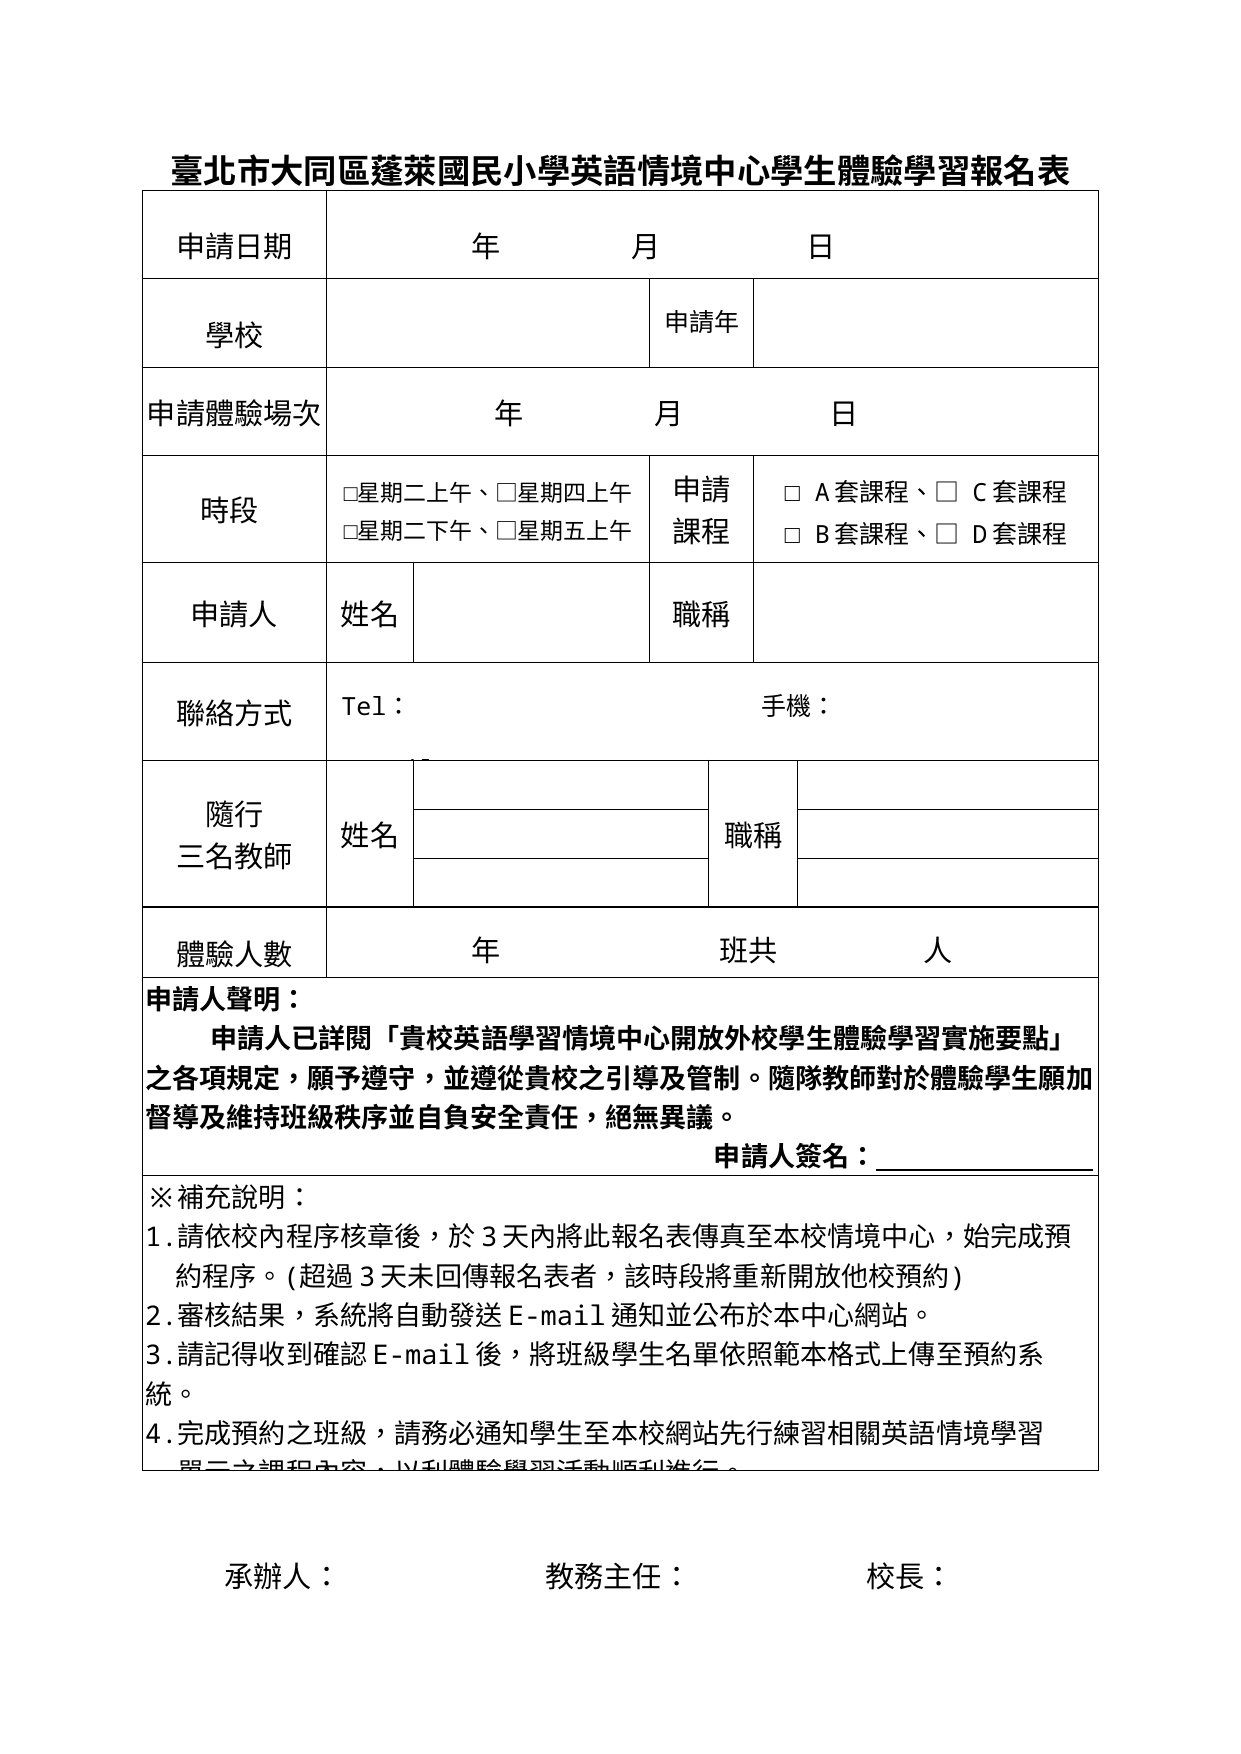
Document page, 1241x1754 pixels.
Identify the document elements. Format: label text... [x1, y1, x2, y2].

table_header 申請日期 [143, 191, 326, 278]
table_cell 聯絡方式 [143, 663, 326, 759]
table_header 年 月 日 [327, 191, 1098, 278]
table_cell [798, 859, 1098, 906]
table_cell 申請人聲明： 申請人已詳閱「貴校英語學習情境中心開放外校學生體驗學習實施要點」之各項規定，願予遵守，並遵從貴校之引導及管制。隨隊教師對於體驗學生願加督導及維持班級秩序並自負安全責任，絕無異議。 申請人簽名： [143, 978, 1098, 1175]
text 承辦人： 教務主任： 校長： [118, 1534, 1122, 1596]
text 臺北市大同區蓬萊國民小學英語情境中心學生體驗學習報名表 [118, 127, 1122, 189]
table_cell 姓名 [327, 563, 413, 662]
table_cell [754, 563, 1098, 662]
table_cell ※補充說明： 1.請依校內程序核章後，於3天內將此報名表傳真至本校情境中心，始完成預約程序。(超過3天未回傳報名表者，該時段將重新開放他校預約) 2.審核結果，系統將自動發送E-mail通知並公布於本中心網站。 3.請記得收到確認E-mail後，將班級學生名單依照範本格式上傳至預約系統。 4.完成預約之班級，請務必通知學生至本校網站先行練習相關英語情境學習 單元之課程內容，以利體驗學習活動順利進行。 5.預約內容如有任何異動(含日期、人數等)，請務必在1週前來電告知中心老師。 [143, 1176, 1098, 1470]
table_cell □ A套課程、□ C套課程 □ B套課程、□ D套課程 [754, 456, 1098, 562]
table_cell [414, 563, 649, 662]
table_cell 體驗人數 [143, 908, 326, 977]
table_cell [414, 859, 708, 906]
table_cell 姓名 [327, 761, 413, 906]
table_cell 職稱 [650, 563, 753, 662]
table_cell [798, 810, 1098, 857]
table_cell Tel： 手機： E-mail： [327, 663, 1098, 759]
table_cell 申請體驗場次 [143, 368, 326, 455]
table_cell 申請年級/班級 [650, 279, 753, 367]
table_cell [327, 279, 649, 367]
table_cell 申請 課程 [650, 456, 753, 562]
table_cell □星期二上午、□星期四上午 □星期二下午、□星期五上午 [327, 456, 649, 562]
table_cell 年 月 日 [327, 368, 1098, 455]
table_cell 隨行 三名教師 [143, 761, 326, 906]
table_cell 申請人 [143, 563, 326, 662]
table_cell [754, 279, 1098, 367]
table_cell [414, 761, 708, 808]
table_cell 時段 [143, 456, 326, 562]
table_cell [798, 761, 1098, 808]
table_cell 年 班共 人 [327, 908, 1098, 977]
table_cell [414, 810, 708, 857]
table_cell 職稱 [709, 761, 797, 906]
table_cell 學校 [143, 279, 326, 367]
